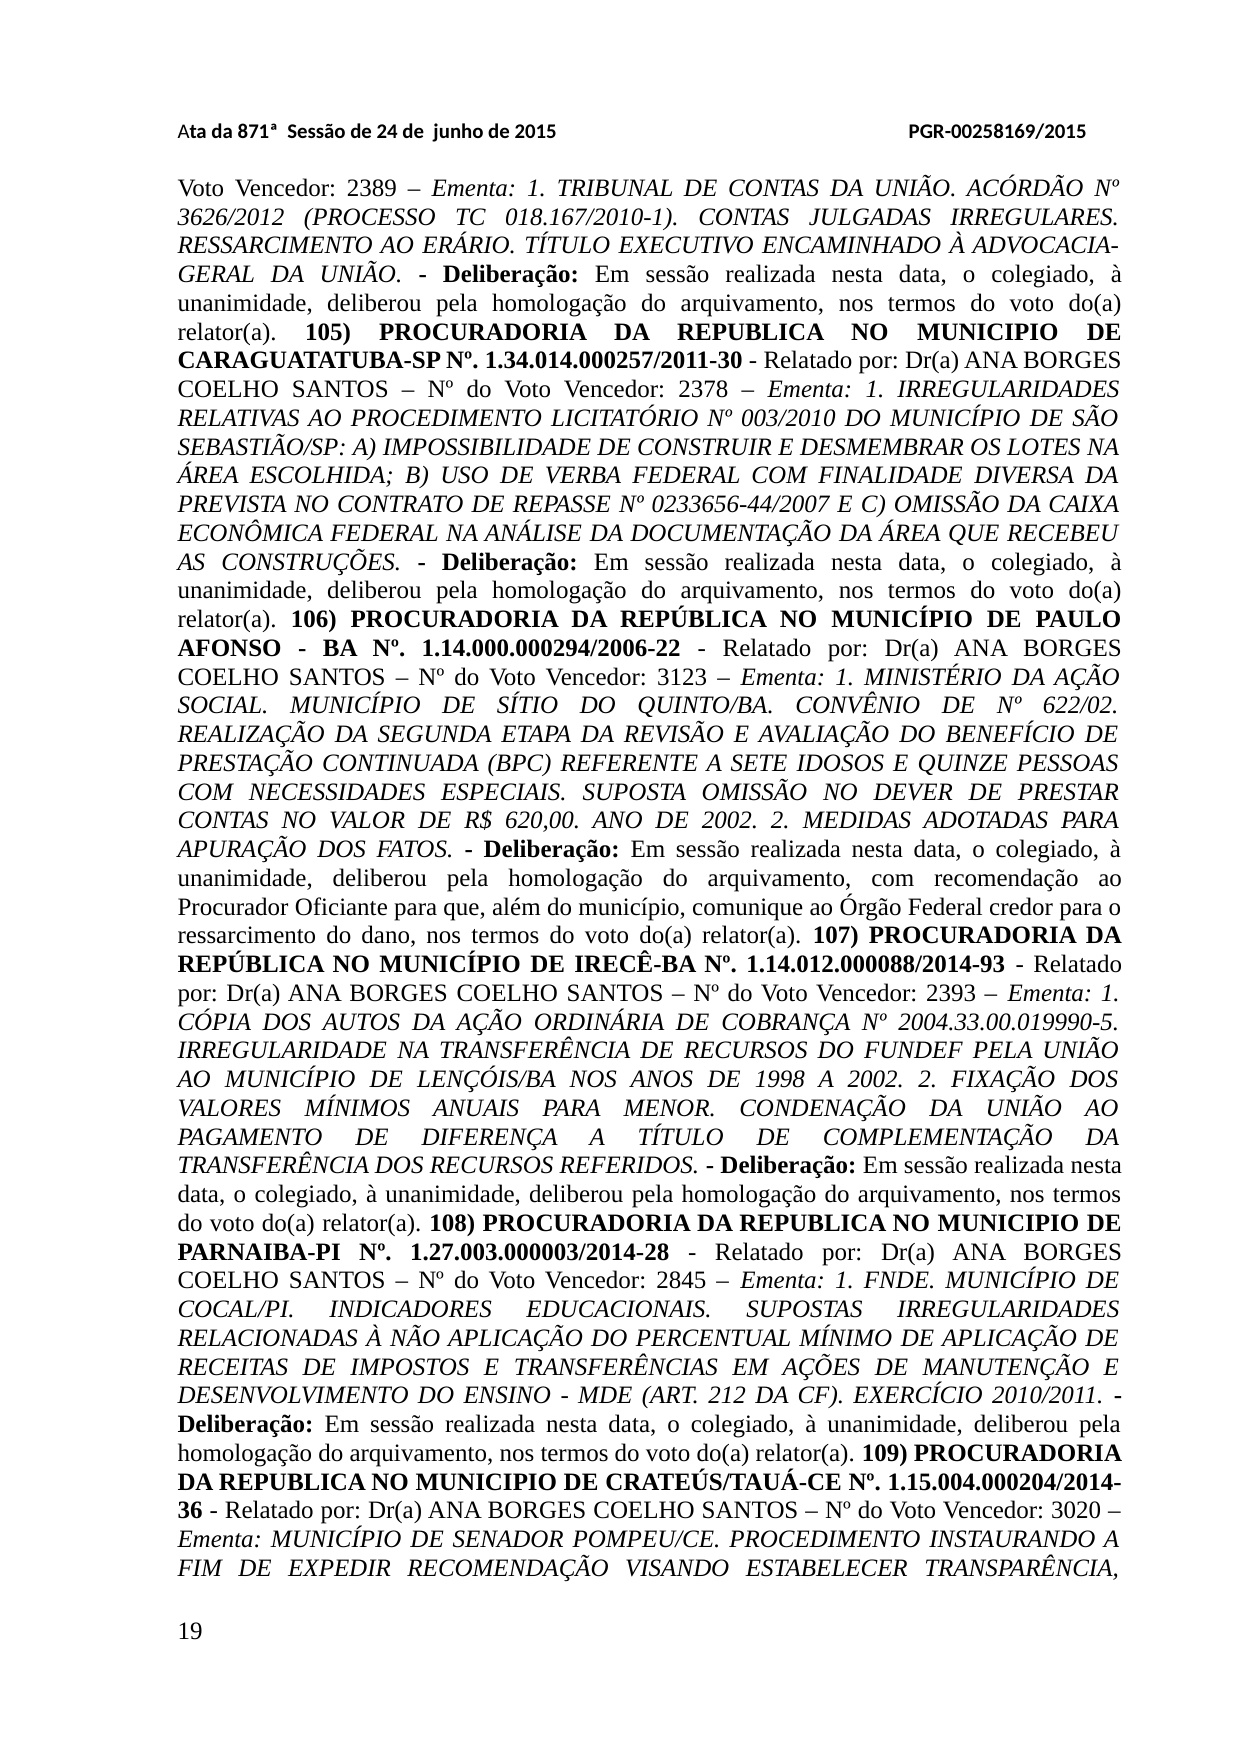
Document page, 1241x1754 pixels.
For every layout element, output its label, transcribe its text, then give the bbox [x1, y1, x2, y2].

text Voto Vencedor: 2389 – Ementa: 1. TRIBUNAL DE CONTAS DA UNIÃO. ACÓRDÃO Nº 3626/2012 (PROCESSO TC 018.167/2010-1). CONTAS JULGADAS IRREGULARES. RESSARCIMENTO AO ERÁRIO. TÍTULO EXECUTIVO ENCAMINHADO À ADVOCACIA-GERAL DA UNIÃO. - Deliberação: Em sessão realizada nesta data, o colegiado, à unanimidade, deliberou pela homologação do arquivamento, nos termos do voto do(a) relator(a). 105) PROCURADORIA DA REPUBLICA NO MUNICIPIO DE CARAGUATATUBA-SP Nº. 1.34.014.000257/2011-30 - Relatado por: Dr(a) ANA BORGES COELHO SANTOS – Nº do Voto Vencedor: 2378 – Ementa: 1. IRREGULARIDADES RELATIVAS AO PROCEDIMENTO LICITATÓRIO Nº 003/2010 DO MUNICÍPIO DE SÃO SEBASTIÃO/SP: A) IMPOSSIBILIDADE DE CONSTRUIR E DESMEMBRAR OS LOTES NA ÁREA ESCOLHIDA; B) USO DE VERBA FEDERAL COM FINALIDADE DIVERSA DA PREVISTA NO CONTRATO DE REPASSE Nº 0233656-44/2007 E C) OMISSÃO DA CAIXA ECONÔMICA FEDERAL NA ANÁLISE DA DOCUMENTAÇÃO DA ÁREA QUE RECEBEU AS CONSTRUÇÕES. - Deliberação: Em sessão realizada nesta data, o colegiado, à unanimidade, deliberou pela homologação do arquivamento, nos termos do voto do(a) relator(a). 106) PROCURADORIA DA REPÚBLICA NO MUNICÍPIO DE PAULO AFONSO - BA Nº. 1.14.000.000294/2006-22 - Relatado por: Dr(a) ANA BORGES COELHO SANTOS – Nº do Voto Vencedor: 3123 – Ementa: 1. MINISTÉRIO DA AÇÃO SOCIAL. MUNICÍPIO DE SÍTIO DO QUINTO/BA. CONVÊNIO DE Nº 622/02. REALIZAÇÃO DA SEGUNDA ETAPA DA REVISÃO E AVALIAÇÃO DO BENEFÍCIO DE PRESTAÇÃO CONTINUADA (BPC) REFERENTE A SETE IDOSOS E QUINZE PESSOAS COM NECESSIDADES ESPECIAIS. SUPOSTA OMISSÃO NO DEVER DE PRESTAR CONTAS NO VALOR DE R$ 620,00. ANO DE 2002. 2. MEDIDAS ADOTADAS PARA APURAÇÃO DOS FATOS. - Deliberação: Em sessão realizada nesta data, o colegiado, à unanimidade, deliberou pela homologação do arquivamento, com recomendação ao Procurador Oficiante para que, além do município, comunique ao Órgão Federal credor para o ressarcimento do dano, nos termos do voto do(a) relator(a). 107) PROCURADORIA DA REPÚBLICA NO MUNICÍPIO DE IRECÊ-BA Nº. 1.14.012.000088/2014-93 - Relatado por: Dr(a) ANA BORGES COELHO SANTOS – Nº do Voto Vencedor: 2393 – Ementa: 1. CÓPIA DOS AUTOS DA AÇÃO ORDINÁRIA DE COBRANÇA Nº 2004.33.00.019990-5. IRREGULARIDADE NA TRANSFERÊNCIA DE RECURSOS DO FUNDEF PELA UNIÃO AO MUNICÍPIO DE LENÇÓIS/BA NOS ANOS DE 1998 A 2002. 2. FIXAÇÃO DOS VALORES MÍNIMOS ANUAIS PARA MENOR. CONDENAÇÃO DA UNIÃO AO PAGAMENTO DE DIFERENÇA A TÍTULO DE COMPLEMENTAÇÃO DA TRANSFERÊNCIA DOS RECURSOS REFERIDOS. - Deliberação: Em sessão realizada nesta data, o colegiado, à unanimidade, deliberou pela homologação do arquivamento, nos termos do voto do(a) relator(a). 108) PROCURADORIA DA REPUBLICA NO MUNICIPIO DE PARNAIBA-PI Nº. 1.27.003.000003/2014-28 - Relatado por: Dr(a) ANA BORGES COELHO SANTOS – Nº do Voto Vencedor: 2845 – Ementa: 1. FNDE. MUNICÍPIO DE COCAL/PI. INDICADORES EDUCACIONAIS. SUPOSTAS IRREGULARIDADES RELACIONADAS À NÃO APLICAÇÃO DO PERCENTUAL MÍNIMO DE APLICAÇÃO DE RECEITAS DE IMPOSTOS E TRANSFERÊNCIAS EM AÇÕES DE MANUTENÇÃO E DESENVOLVIMENTO DO ENSINO - MDE (ART. 212 DA CF). EXERCÍCIO 2010/2011. - Deliberação: Em sessão realizada nesta data, o colegiado, à unanimidade, deliberou pela homologação do arquivamento, nos termos do voto do(a) relator(a). 109) PROCURADORIA DA REPUBLICA NO MUNICIPIO DE CRATEÚS/TAUÁ-CE Nº. 1.15.004.000204/2014-36 - Relatado por: Dr(a) ANA BORGES COELHO SANTOS – Nº do Voto Vencedor: 3020 – Ementa: MUNICÍPIO DE SENADOR POMPEU/CE. PROCEDIMENTO INSTAURANDO A FIM DE EXPEDIR RECOMENDAÇÃO VISANDO ESTABELECER TRANSPARÊNCIA, [177, 173, 1122, 1582]
